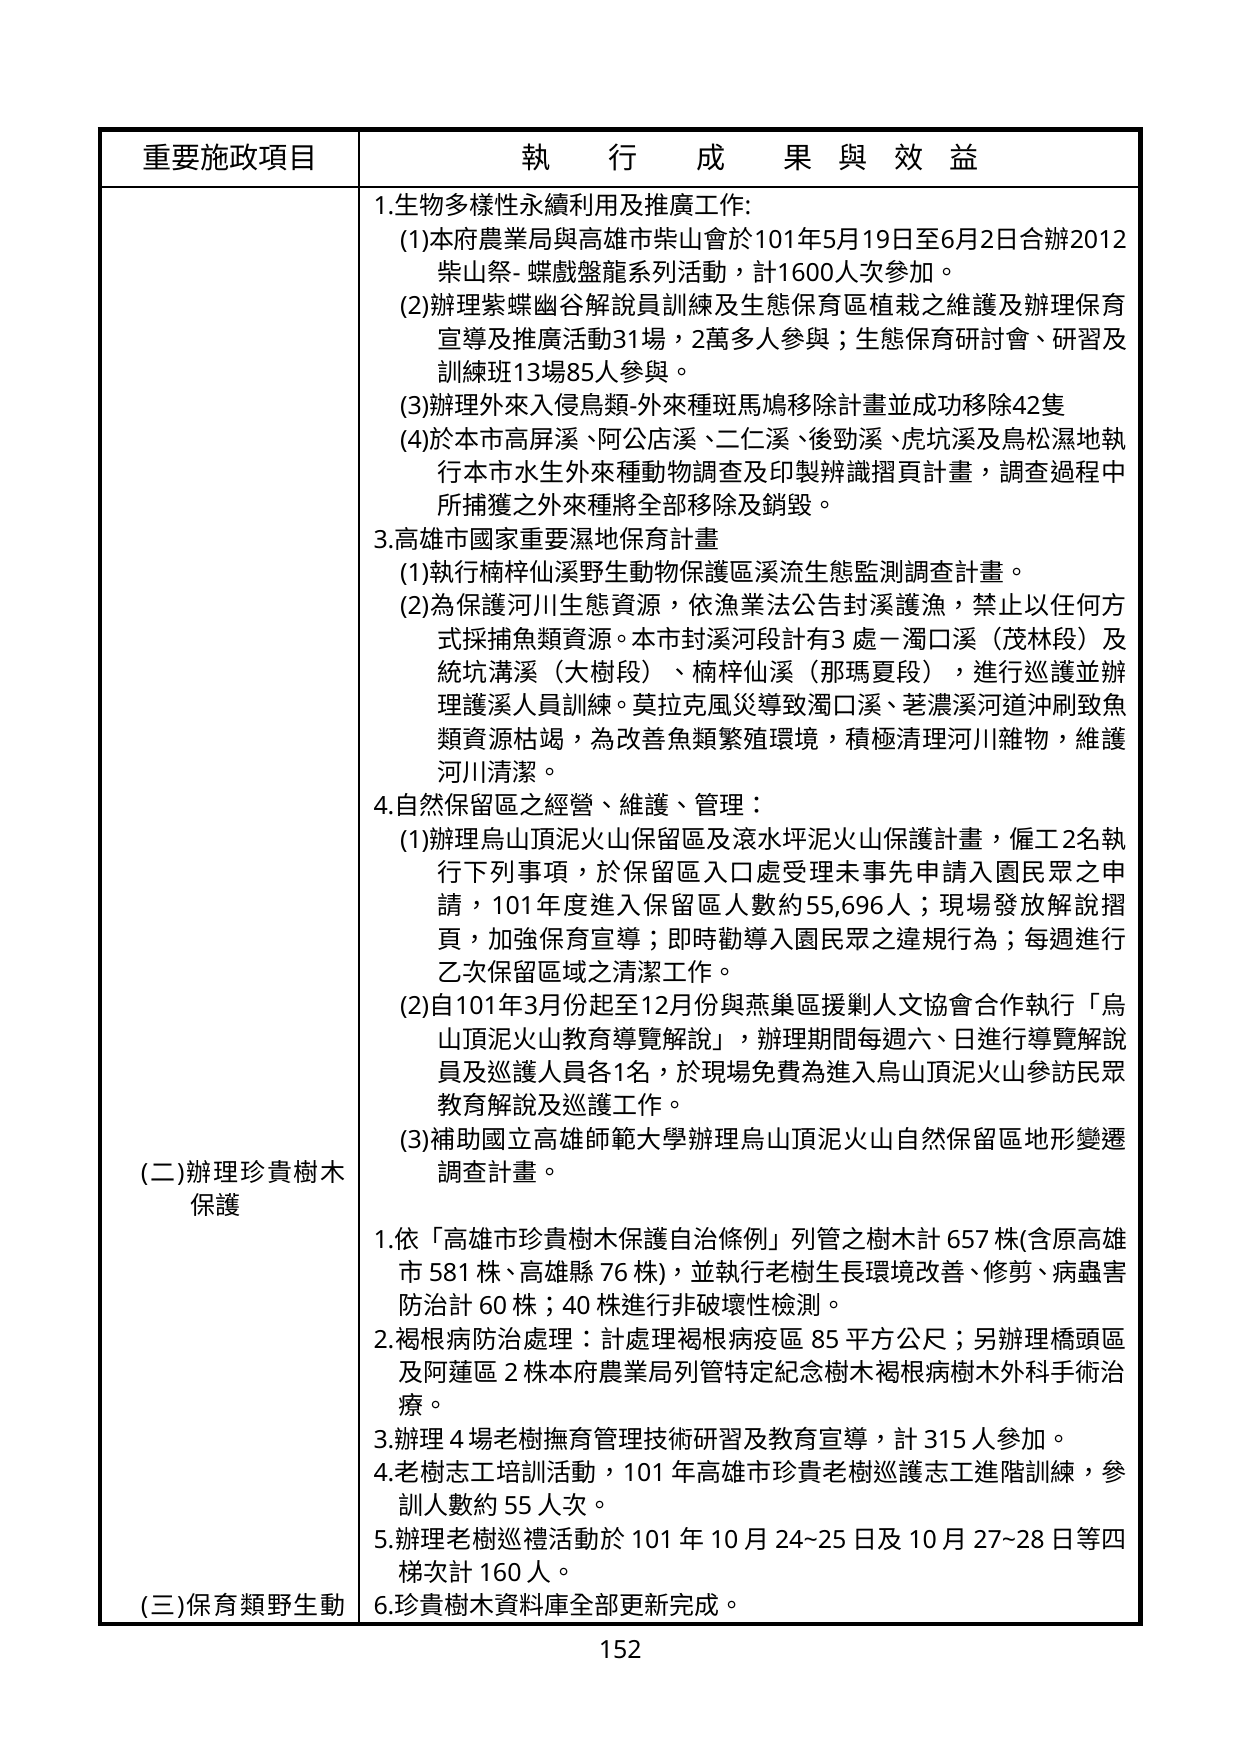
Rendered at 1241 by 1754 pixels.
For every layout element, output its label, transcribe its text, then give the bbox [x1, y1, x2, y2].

table_header 重要施政項目 [102, 132, 358, 186]
table_cell (二)辦理珍貴樹木保護 (三)保育類野生動 [102, 188, 358, 1621]
table_header 執 行 成 果 與 效 益 [360, 132, 1138, 186]
table_cell 1.輔導轄內農民團體（農會、合作社場）辦理蔬菜、水果共同運銷，供應台北市場及省內市場，提升市場佔有率，推動水果共選共計增加運銷效率，使其達運銷經濟規模降低運銷成本。101年1至12月水果及蔬果共同運銷分別供應量36,539公噸及19,294公噸。 2.協助農民團體辦理蔬果共同運銷，除辦理產銷講習及觀摩外，另補助農民團體購置分級包裝設備，以提高本市農產品共同運銷品質，提高市場拍賣價格，增加農民收益。本局積極爭取中央補助轄內農民團體運銷集貨、運輸冷藏、加工相關設備，以改善運銷機能強化運銷效率，101年度共向農糧署爭取補助22,532.469千元。 3.輔導內門農會-羅漢門花釀龍眼蜂蜜、燕巢農會-燕之巢珍珠芭樂蜜棗、六龜農會-南果美眉黑鑽石蓮霧、大樹農會-富來旺玉荷包等四間農會優質農產品，獲選2012年台灣農漁會百大精品殊榮。 1.輔導甲仙地區農會辦理「竿採梅廠農合作」計畫，101年在青梅產期內，以保證價格10元/公斤收購青梅1,650公噸供貨給蜜餞加工廠，農會收購價格即形成產地價格，維持青梅價格穩定青梅產銷，維護農民收益。 2.因應豪雨災害補助農產品運費 南部地區於101年6月份連續豪大雨，高雄市農業損失金額為352萬4,600元；尤其是桃源、那瑪夏、甲仙及六龜等地區，道路或橋樑及農路受損，山區農產品運輸困難，成本大幅增加，本府農業局動用農業發展基金，以共同運銷方式，補助上述4區農產品運輸費用每公斤2元，補助日期從6月12日起自6月30日止，降低農民損失，共補助蔬果共同運銷126,311公斤，補助費用252,622元。 3.為穩定101年本市火鶴花產銷，申請農業發展基金鼓勵農民及貿易商拓展外銷市場，訂定「拓展火鶴花國外市場輸銷要點」，補助出口貿易商與農民集運費用，以開拓國外行銷通路。補助對象為高雄市農民、農會、合作社(場)及貿易商。補助標準為拓展新市場以日本以外之外銷市場為限，每枝花補助新台幣2元整(1元補助農民集運費，1元補助貿易商國外促銷費用)，外銷目標數量為400萬枝，預計補助金額為新台幣800萬元，執行期間為公告日起至101年12月15日止，本計畫共補助48,300枝火鶴花，開拓日本、中國、澳洲等國家 4.為疏解本市玉荷包荔枝產期短產量大之壓力，拓展玉荷包銷售海外市場，茲訂定「拓展玉荷包荔枝國外市場輸銷要點」，補助出口貿易商與農民集運費用以開拓國外行銷通路。補助對象為高雄市農民、農會、合作社(場)及貿易商。補助標準為執行期間貿易商向本市農民收購玉荷包荔枝價格每公斤80元以上者，獎勵金為收購金額20% (10%補助農民集運費，10%補助貿易商國外促銷費用)，另補助農民團體行政勞務費每公斤1元，外銷目標數量為200公噸，本計畫在玉荷包產期共補助64,620公斤，玉荷包外銷日本、加拿大等國家。 5.為疏解本市番石榴產銷壓力，鼓勵農民及貿易商拓展外銷市場與徵求加工業者辦理收購加工，穩定番石榴產銷，舒緩農民面對番石榴為價格低落之壓力，除於國內舉辦大型銷售活動與開創一般行銷通路外，推動業者、貿易商、農企業相關團體積極拓展海外市場，更是重要行銷管道。故本府（農業局）訂定「拓展番石榴國外市場輸銷要點」，鼓勵業者與農民開發國外行銷通路市場，一同打造高雄專屬農特產品牌並提高農業產業價值，促進大高雄農業繁榮。且為實質鼓勵貿易商銷售，增加農民收益，降低貿易商促銷成本，將獎勵標準修訂為獎勵番石榴價格每公斤13元以上者，獎勵金為每公斤1元補助農民集運費，每公斤1元補助貿易商國外促銷費用，補助農民團體行政勞務費每公斤1元。外銷目標數量為400公噸，辦理時間自公告日起至9 月 30 日止，並延續獎勵措施，進行第2次公告辦理時間至12月15日止，本計畫共補助46,121公斤番石榴拓銷至加拿大。 6.辦理李子共同運銷，101年由甲仙地區農會辦理李子共同運銷業務（手採），運銷數量50,463公斤，運銷至台北果菜運銷公司第一、二及三重市場，平均價格18.44元。 辦理「高雄市果品多樣性創新開發計畫」委託專業服務案，將農產品(如：番石榴、荔枝、木瓜、香蕉、龍眼、鳳梨、紅肉李、檸檬柑等12種)進行加工、萃取、創意料理三面向創新研發，由遠東科技大學承攬，共計15項的產品創新研發，製程具量產性、可商品化且具商品價值之成品，並於101年4月27日辦理研發成果發表會；其中果品加工類有紅肉李醋、荔枝醋、龍眼果醬、番石榴麵及檸檬柑磨砂膏等5種，果品萃取類有紅肉李茶包、番石榴茶包、檸檬柑精油、香蕉膠囊及木瓜膠囊等5種，現場並結合創意料理活化農產品之二次性價值。 辦理「101年高雄市國產龍眼蜂蜜評鑑」，經召開籌備會議、受理報名、採樣封簽、送檢初評、複評等作業，依蜂蜜國家標準(CNS)及評鑑小組嚴格檢驗，計有岡山、阿蓮、田寮、橋頭、大樹、內門6區養蜂產銷班班員共32人獲獎，特等獎8名，頭等獎24名。得獎蜂蜜約10,901公斤，經由通過HACCP及ISO22000國際雙認證之阿蓮區農會食品工廠，進行監督分裝後上市，以高雄市評鑑蜜品牌搭配大崗山龍眼蜂蜜文化節活動行銷，且特別於今年首度將評鑑蜜改換新包裝。 1.整合大社、燕巢區各公所及農民團體及相關資源，於101年1月7、8、14、15日假本市文化中心舉辦高雄芭棗節活動，共同行銷本市番石榴及蜜棗，參與人潮約2萬人次，銷售金額約300萬。另與松青超市合作進行超市通路行銷，於100年12月16日至101年1月12日期間舉辦高雄物產週，提供全台超市通路芭樂蜜棗與農漁產品之行銷平台。並於101年2月11、12日輔導本市各農會於台北希望廣場行銷蜜棗，銷售金額267萬元，人次2萬6仟人。 2.市區封街辦理農特產品展售活動：配合本市芭樂蜜棗農產品盛產季節於都會區人口密集處－神農路封街辦理農特產品展售活動，以增加農民收益，於101年2月4、5、18、19日及3月3、4日，展出攤位40攤，創造了高達90%以上的提袋率、吸引3萬人次的人潮，銷售金額高達500萬元。 3.協助大樹區公所辦理101年高雄鳳荔文化觀光季活動，於6月2、3、9、10日兩週假日假大樹姑山倉庫與舊鐵橋濕地公園熱鬧舉辦，配合高雄玉荷包盛產期帶動銷售，整體活動期間含周邊銷售及會場販賣，吸引約10萬人次參與，玉荷包銷售達約8萬斤，約近600萬元的銷售。 4.協助岡山區農會辦理「那些年的甜蜜時光」大崗山龍眼蜂蜜文化節活動，101年於8月4、5、11、12日共4天假大崗山風景區停車場舉行，結合本市岡山、阿蓮、田寮、橋頭、大樹、內門6區農會及養蜂產銷班共同參與，透過活動及媒體宣傳並進行品牌塑造與整體行銷，讓全國民眾認識養蜂產業及國產蜂產品資訊，打響本市評鑑蜜產品知名度，帶動蜂產品持續銷售。 5.於10月6日、7日辦理「2012高雄花果藝術節」，推廣行銷本市知名火鶴花及文心蘭等優質花卉，藉由辦理花果藝術節活動，將本市主要生產之花卉、蔬果多方面應用，例如裝置藝術、服飾及傢飾等，培養國人生活中愛用花卉裝飾及多採用果品之習慣，並藉此促進相關花卉及果品產期之銷售；透過高雄花果藝術節，強化國人於日常生活中對於花卉及蔬果之使用頻率，了解蔬果並非僅有食用一途，花卉更是千變萬化，可靈活運用於生活中，並增進生活品質。此外，藉由活動帶動花卉及蔬果買氣，進而達到調節產銷之功用，避免產銷失衡發生有助價格穩定，再藉由活動之推廣帶動高雄物產館-蓮潭旗艦店相關農特產品銷售與通路擴展。 6.地區性農產品行銷活動 本市幅員廣闊且物產豐榮，主要農產品以熱帶水果為主，如香蕉、芭樂、蜜棗、木瓜、龍眼、鳳梨、荔枝、青梅、蔬菜及農產加工品等，歷年由地方農會或公所於產季時辦理各項行銷活動，如芭棗節、香蕉文化節、路竹蕃茄文化節、瓜瓜節（木瓜）、白玉蘿蔔季等，相關經費由中央及本府補助。 7.都會區農特產品行銷工作 於高鐵左營站、高雄蓮池潭、中華郵政總局設置高雄物產館，以蓮池潭物產館為營運中心、郵局物產館為配送中心，高鐵物產館為品牌形象館，搭配虛擬網路存貨銷售平台及物流管理，建立今日訂貨、隔日送達之快捷物流系統，並評估台北市、新北市或臺中市拓展銷售據點之可能性。讓本市農漁產品朝向精緻化、專業化、品牌化行銷模式經營，並希望藉蓮池潭觀光景點之優勢，打造大高雄優良農產品之行銷據點。於101年全年度於高雄物產館辦理一系列購買高雄農產品滿額送農產或摸彩與媒體宣傳等行銷活動，加強消費者對物產館印象與對農產品的認同。 截至101年度12月份為止高雄物產館各館營業額如下： 8.高雄物產館網路商城及蓮池潭高雄物產館虛實整合服務平台 (1)蓮潭館、郵局、高鐵高雄物產館虛實整合服務平台建置，包含農產品展售服務、餐飲區點餐服務、廚藝及DIY教室管理服務、員工資料管理、會員資料管理及會員卡製作。 (2)網路商城網頁平台設計 規劃、維護、管理及奇摩網路商城 、樂天市場購物網管理。 9.推廣高雄在地食材，結合學校、營養師及消費者辦理食育計畫 (1)推動各級學校午餐使用在地食材：本府於去年度匡列50萬元經費，並透過教育局鼓勵本市轄內各級學校午餐使用在地食材，透過鼓勵低碳健康飲食，讓學生瞭解在地食材之意義，並保障下一代身體健康，創造有機農民、學生及消費者三贏局面。計畫執行至本101年度，截至101年6月止，學校午餐使用在地食材每月平均使用率約40%。 (2)於8月13、15日，辦理本市國中、小營養師講習，透過午餐的各項菜色回溯到每一種食材的生產地，並安排農場體驗，更親近我們的土地，從體驗中了解農民的辛苦及堅持，深切感受推廣及使用在地食材的精神及意義，進一步增進對食物的珍惜以及對在地的認同。 (3)協助營養師以專業的經驗和學生互動，針對國中小學的在地食材宣導計畫，於本101年度9月份開始陸續舉辦，總共有17所高雄市中小學參與推廣，活動中藉由營養師生動活潑的表達方式以及由本府農業局所設計的課程綱要，成功讓本市學童了解食用在地食材對於個人生活、高雄環境以及地球保護帶來怎樣的影響。另外，於9月18日辦理「推動在地食材用於學校午餐-校長研習營」，特別邀請到國立高雄餐飲大學學務長 楊昭景教授、知名慢食營養師 徐仲老師及擁有實際推動有機營養午餐經驗 黃金葉校長等三位於本領域皆有豐富經驗之講師，特別提供高雄市在地農產製作而成的自助餐，共同打造安全健康綠色城市。 (4)持續推動「綠色友善餐廳」概念，結合大高雄餐廳業者共同響應使用本市當地食材製作料理，並與本市安全及有機蔬果生產業者簽訂採購合約，共同響應節能減碳飲食活動。101年度仍募集轄屬6家知名餐飲店為優良示範店家，協同100年通過認證共10間餐廳舉辦活動回饋消費者。 10.推動健康有機農業、低碳飲食，培訓有機志工 (1)101年11月2日至4日台北世貿中心第一展覽館B區開展，該展匯集全台知名有機、天然產品相關廠商進駐，包括有機天然產業之生產者、製造商、經銷商、通路商，並有數千名專業買家進場尋找合作伙伴。對於欲尋找新通路、擴大銷售市場及增加訂貨量之廠商可帶來極大的效益。為活絡高雄市在地暨有機農產品，本局向來對於行銷及找尋通路不遺餘力，亦積極安排本市有機農產品参展，創造本市有機產業的利基市場，讓參展廠商之品牌可達到最有效的曝光量。 (2)有機農業志工培訓管理業務 為推廣有機農業理念，自98年9月開始召募有機農業志願服務人員，並於99年1月辦理基礎訓練課程及有機農業特殊課程培訓，同年11月開始召募第二批有機農業志願服務人員，截至101年度共培訓100位志工取得志工資格，且持續培訓有機志工，增進有機農業相關知識，協助微風市集端午節活動-看不見米的粽子、在地食材-農美麗(市集、講座、展覽)志工服務、微風市集-食農教育志工服務、食育計畫志工服務、推動在地食材用於學校午餐-校長研習、2012亞洲有機樂活展志工服務、食育計畫宣導活動(大寮國中、正義國小、烏林國小、五甲國小、灣內國小…共計11所學校)等有機農業推廣活動，本年度總服務時數達912小時。 (3)有機農糧產品及加工品檢查及檢驗 為因應國內有機農產品消費市場日漸擴大，且受有機產品認驗證國際化與進口有機農產品競爭影響，為促進國內有機農業永續經營，保障有機農產品消費權益，辦理轄內有機農糧產品檢查，101年共抽檢448件，含農藥殘留檢驗、食品添加物檢驗及市售產品標示檢查。 11.農產品進軍國際，拓展外銷通路 (1)農產品海外行銷： ①101年度果品外銷統計101年1月至12月外銷數量統計合計為4687.95公噸，以香蕉(2977.593公噸)為最大宗，其餘為番石榴(1282.64公噸)、荔枝(178.64公噸)、鳳梨(108.31公噸)、金煌芒果(35.41公噸)、棗果(33.2公噸)、木瓜(29.54公噸)、蓮霧(22.85公噸)及紅龍果(19.76公噸)，主要外銷至大陸、日本、加拿大、香港、新加坡與馬來西亞等國家。 ②101年度花卉外銷統計：101年1月至12月外銷花卉量共計2百46萬4,737枝火鶴花，主要外銷國為日本、大陸、香港及澳洲。 ③本府農業局於6月6日至10日赴日本辦理鳳梨及玉荷包荔枝拓銷活動，並配合行銷本市火鶴花，於日本超市約165個據點分送日本消費者，以提升本市日本火鶴花能見度。 ④101年6月6日至10日於本市鳳梨荔枝盛產之際赴日本行銷，以舒緩國內玉荷包荔枝之產期短產量高之壓力，針對一般市場通路、大阪批發果菜市場辦理試吃品嚐等行銷活動並安排至震災災區仙台小學進行鳳梨荔枝認識教學，拓展日本行銷通路，建立本市農產品在日本的品牌與口碑，增加玉荷包荔枝輸日外銷量。 ⑤101年12月19日至28日赴加拿大溫哥華行銷番石榴，以調節本市番石榴於夏季盛產期之價格低落，針對大統華超市(T & T Supermarket)、佳廉超市(Price Smart Foods Supermarket)超市辦理試吃品嚐等行銷活動，拓展加拿大行銷通路，建立本市【高雄首選】品牌之農產品在溫哥華及多倫多等地之口碑。以期增加本市番石榴輸加拿大之外銷量。 (2)國際食品展業務 ①2012東京國際食品展：本府（農業局）於101年3月6日至9日前往日本東京參加國際食品展，並向外貿協會承租8個攤位，本局率本市參展單位有甲仙地區農會、湖內區農會、美濃區農會、蜂巢氏生物科技有限公司、枝仔冰城實業股份有限公司、綠冠有機農業有限公司、呷百二自然洋果子行、高雄市農業開發股份有限公司等團體，現場詢價洽談買家高達412家，後續銷售金額約125萬美元，媒合廠商達101家。 ②2012台北國際食品展覽會：為開拓農特產品行銷通路，本府向外貿協會承租20個攤位，於101年6月27日至30日假台北世貿中心南港展覽館舉辦，本府（農業局）率本市農民團體及企業等計17家展，共同行銷推廣本市農特產，參展產品除本市代表性水果有鳳梨、珍珠芭樂等還有首次參加的美濃香鑽─高雄147香米，其他相關農特產加工品，如甲仙梅製品、永安花生、大樹鳳荔果露、大崗山龍眼蜂蜜、大寮紅豆系列產品等，產品內容相當豐富。參展產品頗受廠商與買家歡迎，詢價洽談買家高達300家，現場銷售金額達45萬餘元，後續媒合訂單金額高達4500萬元，新增50個銷售通路。 ③2012高雄國際食品展覽會：為開拓農特產品行銷通路，本府（農業局）向外貿協會承租20個攤位，於101年11月1日至4日假高雄巨蛋舉辦，本府（農業局）率本市農民團體及企業等計17家展，共同行銷推廣本市農特產，參展產品除本市代表性水果有鳳梨、珍珠芭樂、蓮霧、木瓜等，還有首次參加的美濃香鑽─高雄147香米，其他相關農特產加工品，如甲仙梅製品、永安花生、大樹鳳荔果露、大崗山龍眼蜂蜜、大寮紅豆系列產品等，產品內容相當豐富。參展產品頗受廠商與買家歡迎，詢價洽談買家高達200家，現場銷售金額達45萬餘元，後續媒合訂單金額高達1500萬元，新增30個銷售通路。 ④2012年秋季上海國際食品展：本府於101年11月14 日至16日前往中國大陸參加上海國際食品展，此展同時為2012年度最後一場大型國際食品展，本府（農業局）共承租8個攤位，率領本市甲仙地區農會(梅製品)、昕運國際有限公司(紅龍果)、蜂巢氏生物科技公司(蜂蜜製品)、吉建果菜運銷合作社(芭樂、果乾)、綠冠專業有機鳳梨農場(鳳梨製品)、高雄農業開發股份有限公司(新鮮水果)、呷百二自然洋菓子有限公司(伴手禮)等七家廠商，洽談買家約200家，達成訂單約新台幣3000萬元。 1.稻田多元化利用計畫：101年度第1期作休耕、轉作統計面積分別為3,649及371公頃，與100年度第同期作休耕、轉作面積相較（3,655及146公頃），減少休耕面積約6公頃，增加轉作面積約225公頃；101年第2期作休耕、轉作面積分別為5,525及438公頃，與100年第同期作休耕、轉作面積相較（6,895及303公頃），減少休耕面積約1,370公頃，增加轉作面積約135公頃。 2.辦理102年度「調整耕作制度活化農地計畫」之先行作業：依農委會函文指示，規劃高雄市休耕期、轉（契）作期、地區特產、進口替代及外銷潛力等轉作作物種類，以利後續休耕農地活化，並已函送農糧署核定在案。高雄市兩期連續休耕農地計約2,100公頃，預估102年度規劃復耕種植地區性特產等轉作作物面積1,350公頃。 3.有機農糧產品田間抽檢業務：共完成田間抽檢30件(計畫29件)及裁罰1件，有效控制有機農產品品質。 4.景觀作物專區計畫：農糧署核定第1期作70.85公頃、第2期作42.85公頃合計113.7公頃，阿蓮、六龜、橋頭、梓官等區已新種植，帶動觀光人潮60萬人次，創造地方經濟效益達5億產值。 5.推動「有機專區」概況及辦理「小小面積•城市有機」研習營：推動有機專區，橋頭31.6529公頃、美濃14.9701公頃、杉林64.8659公頃，合計111.4889公頃。另外，「小小面積•城市有機」研習營共300人參與，讓高雄市的每一個農村社區或小角落的農地都能發展有機農業，期待打造高雄市成為為打造一個無毒友善的有機城市。 6.辦理幸福農園計畫： (1)高雄市政府為使杉林大愛園區重建區居民從事農業栽植暨充實其休閒活動及心靈重建，擬向台糖承租農地後轉租大愛園區管理委員會居民從事農業栽植，以充實居民休閒活動及心靈重建。 (2)目前已於 101年11月27日驗收合格在案，並於101年12月7日與大愛園區管委會孫主委辦理公共設施點交及簽約事宜。 (3)點交後可提供221位居民休閒種植，以展現產業重點之亮點。 7.辦理高雄物產館蓮潭旗艦店開幕活動：於101年9月29日及30日辦理高雄物產館蓮潭旗艦店開幕活動，物產管之設置兼具農特產品展售、觀光旅遊、農業文化展示等特色，讓民眾在採買選購之餘，也能進一步認識高雄農業發展與現況。 8.輔導甲仙地區農會辦理芋頭契作及學童體驗計畫： (1)101年11/18辦理30人次學童栽種芋頭田間體驗活動 (2)補助芋苗7萬株、有機質肥料480包，降低農民成本100,000元整、增加農民收益900,000元整。 9.辦理鳳梨加工契作獎勵計畫： (1)101年11月09日公告本計畫。 (2)101年12月09日辦理「在地農企伙伴關係契作結盟」記者會，媒合呷百二與大樹農民契作200公噸，預計102年初分批出貨。 (3)本案預計補助2,000公噸，能保障辛苦的農民穩定收入並增加收益4,000萬元，提供媒合農會或合作社業務推廣費100萬元及企業獎勵金100萬元。 (4)協助農民開拓新型態行銷機會，減少食物里程、發展環境友善農業，政府、農民及企業共創高雄在地品牌，提升「高雄首選」品牌知名度。 10.輔導美濃區農會辦理美濃2012白玉蘿蔔季計畫： (1)101年10/18辦理「蘿蔔股東會」記者會。 (2)101年11/17辦理白玉蘿蔔季開園記者會，發表「美濃白玉老蘿蔔」在地陶甕產品，預計創造100萬產值。 (3)101年11/24至25辦理白玉蘿蔔季同樂會，連續數週吸引16萬人次，創造近3億產值。 (4)白玉小蘿蔔黃金大產值，有效活化體現六級農產業。 11.辦理優質水果專區計畫：為推廣高雄市優良水果生產栽培管理，101年度已有美濃木瓜專區及燕巢蜜棗專區之成立。 12.茂林區原住民特色產業台灣藜推廣計畫：高雄市政府為發展原住民地方特色農產業及豐富在地農產物種，每年11月舉辦傳統文化祭典「多納黑米祭」，欲結合觀光以提高農民收益，期望能協助原鄉農產業之發展。 13.完成101年6月豪雨及泰利颱風農產業天然災害「木瓜」現金救助，核定352戶，救助金額14,811,033元及「西瓜、香瓜」專案補助，核定66戶，救助金額12,491,787元。 14.辦理創意城市萬花筒計畫，經行政院研考會101年5月26日考評，榮獲政府服務品質獎。 15.辦理100年直轄市及各縣市農情報告工作成績表，經行政院農業委員會101年5月29日考評，榮獲第二名。 16.辦理100年度推動稻田多元化利用計畫，經行政院農業委員會農糧署101年5月2日考評，榮獲甲等。 1.101年度辦理農民興建農舍資格審查案件有100餘件，輔導各區公所辦理農業設施容許使用案件計有500餘件。 2.辦理農地變更及農地使用管制查處業務，已成功為市庫(農發基金)挹注20,603,412元專供農業發展及農民福利之用。 3.持續清查管理市有農業區土地清查數量1,700多筆。 4.完成農地列管案抽查200餘件，分別為免徵遺產稅及贈與稅100件，不課徵土地增值稅有100件。 5.辦理民眾申請與農業經營不可分離土地改課田賦稅案件共計330件。 1.農作物病蟲害防疫與監測工作: (1)辦理全市水稻一、二期作病蟲害及水稻稻種消毒防治工作。包括稻熱病、白葉枯病、飛蝨類、福壽螺…等病蟲害防治，101年度合計執行3,615公頃，並辦理本市水稻稻種消毒4,080公頃。 (2)辦理全市重要果樹及蔬菜類作物有害生物整合性防疫與監測工作。包括印度棗、蓮霧、荔枝、芒果、番石榴、香蕉、葉菜類、瓜果類等病蟲害防治工作，101年度執行計1,560公頃，並辦理果實蠅共同防治工作，於重點果樹栽培區實施，全年共發放20,900瓶誘殺劑提供防治藥劑供農民使用，並於公共地懸掛藥劑辦理區域性防治，辦理面積計3,560公頃。 2.推動印度棗及番茄技術服務團工作:本案由行政院農業委員會動植物防疫檢疫局、國立嘉義大學、國立屏東科技大學、高雄區農業改良場、行政院農業委員會農業試驗所等單位所組成，該團隊成員包含植物病蟲害、土壤肥料及評估產銷效益等專家共同組成，協助農民專業技術指導，加強田間栽培管理技術，降低病蟲害發生，期提升農民產能與產值。 3.辦理野鼠防除工作，101年使用33,101公斤老鼠藥，防除面積38,100公頃(農地31,115公頃、公共地6,985公頃)。 1.吉園圃安全蔬果標章輔導與推動:輔導本市182個產銷班申請取得吉園圃安全蔬果標章。 2.產銷履歷驗證標章輔導與推動:執行面積306.33公頃，農戶數207戶。主要農作物為玉荷包、紅豆、木瓜、鳳梨…等。 3.輔導本市阿蓮區蔬菜產銷班第7班與阿蓮區農會，分別榮獲101年度全國「十大績優吉園圃產銷班」與101年度「績優吉園圃輔導單位」之殊榮。 1.辦理農藥管理與品質管制工作:輔導本市農藥販賣業者374家，持續辦理販賣業者管理、登記證及教育，已抽驗市售農藥76件，並查驗其成分及品質，針對偽劣農藥進行取締查核工作，以維護消費者權益及健康。 2.安全蔬果田間農藥抽檢及管制工作:全年辦理一般蔬菜、水果農藥殘留抽測及管制工作抽樣1,800件，並協助辦理農民安全用藥教育，不合格者辦理追蹤教育及產品管制。 3.輔導本市共計有7家農藥販賣業者榮獲101年度「全國優良農藥販賣業者」之殊榮。 1.生物多樣性永續利用及推廣工作: (1)本府農業局與高雄市柴山會於101年5月19日至6月2日合辦2012柴山祭- 蝶戲盤龍系列活動，計1600人次參加。 (2)辦理紫蝶幽谷解說員訓練及生態保育區植栽之維護及辦理保育宣導及推廣活動31場，2萬多人參與；生態保育研討會、研習及訓練班13場85人參與。 (3)辦理外來入侵鳥類-外來種斑馬鳩移除計畫並成功移除42隻 (4)於本市高屏溪、阿公店溪、二仁溪、後勁溪、虎坑溪及鳥松濕地執行本市水生外來種動物調查及印製辨識摺頁計畫，調查過程中所捕獲之外來種將全部移除及銷毀。 3.高雄市國家重要濕地保育計畫 (1)執行楠梓仙溪野生動物保護區溪流生態監測調查計畫。 (2)為保護河川生態資源，依漁業法公告封溪護漁，禁止以任何方式採捕魚類資源。本市封溪河段計有3 處－濁口溪（茂林段）及統坑溝溪（大樹段）、楠梓仙溪（那瑪夏段），進行巡護並辦理護溪人員訓練。莫拉克風災導致濁口溪、荖濃溪河道沖刷致魚類資源枯竭，為改善魚類繁殖環境，積極清理河川雜物，維護河川清潔。 4.自然保留區之經營、維護、管理： (1)辦理烏山頂泥火山保留區及滾水坪泥火山保護計畫，僱工2名執行下列事項，於保留區入口處受理未事先申請入園民眾之申請，101年度進入保留區人數約55,696人；現場發放解說摺頁，加強保育宣導；即時勸導入園民眾之違規行為；每週進行乙次保留區域之清潔工作。 (2)自101年3月份起至12月份與燕巢區援剿人文協會合作執行「烏山頂泥火山教育導覽解說」，辦理期間每週六、日進行導覽解說員及巡護人員各1名，於現場免費為進入烏山頂泥火山參訪民眾教育解說及巡護工作。 (3)補助國立高雄師範大學辦理烏山頂泥火山自然保留區地形變遷調查計畫。 1.依「高雄市珍貴樹木保護自治條例」列管之樹木計657株(含原高雄市581株、高雄縣76株)，並執行老樹生長環境改善、修剪、病蟲害防治計60株；40株進行非破壞性檢測。 2.褐根病防治處理：計處理褐根病疫區85平方公尺；另辦理橋頭區及阿蓮區2株本府農業局列管特定紀念樹木褐根病樹木外科手術治療。 3.辦理4場老樹撫育管理技術研習及教育宣導，計315人參加。 4.老樹志工培訓活動，101年高雄市珍貴老樹巡護志工進階訓練，參訓人數約55人次。 5.辦理老樹巡禮活動於101年10月24~25日及10月27~28日等四梯次計160人。 6.珍貴樹木資料庫全部更新完成。 1.聯合執行小組執行查核取締計5次，查獲走私食蛇龜534隻、柴棺龜277隻、山羌2隻、飛鼠等。 2.野生動物救傷收容計有中杓鹬、台灣獼猴、領角鴞、環頸雉、鳳頭蒼鷹、大冠鷲、蜂鷹、白鷺鷥、夜鷹、台灣藍鵲、山羌、蒼鷺、夜鷺、穿山甲、白鼻心、鼬獾、斑龜、黃頭鷺、黑冠麻鷺、褐鷹鴞、八哥、遊隼、小雨燕、中杜鵑、赤腹松鼠、鵪鶉、藍腹鷴、山鷸、小鸊鷉、穿山甲、白鼻心、雪貂等32種共92隻。野生動物危害處理計22 種539隻，多以台灣獼猴及有毒蛇類為主。 3.辦理柴山人猴關係經營管理；黃鸝族群調查；紅樹林生態區生物資源調查及宣導。 4.保育類野生動物產製品查核象牙計106支、犀牛角2支、虎標本2隻；象牙移出異動註銷20支。 推動之造林面積：全民造林計畫450公頃；獎勵輔導造林計畫面積45公頃；平地造林計畫面積70公頃。 1.工務局101年5月21日苗圃正式移交至本局接管。為加強苗圃之經營管理，分別辦理3項標案：(1)101年高雄市深水苗圃經營管理勞務採購。(2)101年高雄市深水苗圃苗木及資材採購。(3)深水苗圃給排水修復工程。 2.本苗圃以培撫育造林苗木為主，以推廣本市造林業務，總計目前培撫育 苗木數量為30萬株。101年度總計提供機關團體、個人數量約9,100株。 1.完成辦理「高雄農業故事」16集影片之拍攝工作。 2.辦理高雄物產館蓮潭旗艦店綠美化工程，分別辦理2項標案：(1)高雄物產館花卉展場整體環境綠美化勞務採購。(2) 高雄物產館蓮潭旗艦店立體綠籬建置及環境綠美化勞務採購。 3.辦理本市農發基金補助國立屏東科技大學執行「高雄市高屏溪畔產業活化創新發展推廣計畫-農村樂活體驗實踐行銷」案。 為落實「畜牧法」有關畜牧場（含飼養場）登記管理之規定事項，強化畜牧場登記管理制度，101年度辦理項目如下： 1.爭取行政院農業委員會補助經費計399,000元整。 2.輔導牧場完成登記之畜牧場場數為1,457場。 3.辦理畜禽飼養登記，已完成登記之飼養場場數為151場。 4.不定期稽查畜牧場是否有違法飼養之情事、畜牧場變更、畜牧場停業、歇業、復業、獸醫人員聘置情形、斃死畜禽處理方式，以維護畜禽產銷均衡及合法業者權益，截至101年12月31日止共稽查達1,100場次，完成變更登記18場，總量管制及超養清查共714場。 5.未依畜牧法第8條規定擅自擴大飼養規模另依同法第39條規定共處分1場。 輔導本市酪農戶30戶，牛糞尿處理減少污染，提昇生乳品質，加強衛生改善減少污染，加強環境改善減少疾病發生，並獎勵養畜禽團體辦理生產資材共同採購降低生產成本。本年度行政院農業委員會計補助98.5萬元，補助本市酪農產銷班購置調製青貯所需香腸式青貯袋10條及大型青貯袋500個並補助酪農產銷班共同採購完成轉登錄程序之冷凍精液1,000支，有效促進飼養效能，降低酪農生產成本。 1.為護國人肉品屠宰衛生，遏止違法屠宰行為，須賡續查核屠宰場良好屠宰衛生作業及執行違法屠宰行為查緝，101年度爭取行政院農業委員會動植物防疫檢疫局經費計390,000元整。 2.本市違法屠宰行為小組複查本市列管地點114場次，並與行政院農業委員會防檢局聯合查獲5場家禽違法屠宰場，處以新台幣16萬元整。另受理民眾檢舉並不定期前往零售市場稽查非法屠宰豬、禽肉品來源。 3.農委會動植物防疫檢疫局102年1月15日函示違法屠宰查緝業務101年度全國執行2000場查獲100場，建請從優獎勵。 協助鳳山區農會梓官區農會完成家禽批發市場附設屠宰場「申請核發屠宰場設立同意文件審查表」及屠宰場建築物設施及設備配置圖，送請行政院農委會動植物防疫檢驗局審核中，待屠宰場設立許可同意後，即可依圖施工完成設立。 1.加強畜牧污染防治，並推動畜牧場源頭減廢，落實節能、節水及減碳，以建立畜牧場新形象及建立永續經營之生態環境。101年度爭取農委會補助經費計1,961,000元整。 2.本市辦理「改善畜牧排放水質及汙染防治計畫」、「推動畜牧場節能減碳計畫」、及「農村社區源頭減類及資源利用」3項計畫補助15場畜牧場購置第二次固液分離機、補助5場畜牧場紅泥膠皮更新、2場畜牧場沼氣利用設施、4場養豬場廢水循環再利用設施、2場畜牧場省電燈具更換、2場堆肥舍修繕。另本市與環佑實業有限公司及財團法人台灣農畜發展基金會吳遵文專家合作輔導本市畜牧場改善廢水處理設施及運作共116場。 1.為辦理GGM羊乳標章認證、乳羊人工授精、加強辦理國產鹿茸宣導促銷等業務。本年度向行政院農業委員會爭取經費補助計71,000元整。 2.本市養羊產銷班4班，大部份羊乳生產由羊乳品工廠收購，輔導養羊戶糞尿分開處理減少污染，加強衛生改善減少污染及加強環境改善減少疾病發生，利用產銷班生產資材共同採購，降低生產成本。配合中央輔導本市產銷班共同調製筒式（600公升）青貯料50個，以降低飼料成本。 3.本市養鹿協會會員計53人，本年度辦理1次講習會以提升飼養技術及疾病防治，本府並將鹿疾病彙編成冊，供農民參考。 4.為提高鹿品種改良，本年度舉辦鹿茸比賽一次，為鼓勵鹿場，加強衛生及飼養管理工作，本年度舉辦一次優良鹿場評鑑，以提升生產高品質鹿茸。 5.參加101年全國鹿產茸重量比賽，得獎戶數9戶，得獎鹿數10頭高產茸鹿。 1.辦理畜牧農情調查，掌握本市畜禽分布、經營概況、生產結構等變化情形，藉供釐訂生產計畫，調節產銷，促進禽產業發展等有關農業政策及學術研究之參考；分別於3、6、9、12月下旬辦理畜禽飼養戶數及在養頭數調查，另於5月底及11月底辦理養豬頭數調查。 2.依據最新一次調查結果本市計飼養豬隻37萬2千隻、乳牛6,229頭、羊隻22,985頭、鹿1,769頭、雞隻571萬隻、鴨隻24萬隻。 1.督促肉品公司持續加強辦理毛豬交易前後生體、屠體檢查及磺胺劑抽驗，列入公司重要工作執行，建立安全把關機制以確保消費者食的衛生與健康。 2.對於屠宰場建物結構有安全之虞辦理天花板剝落整修工程及機械室屋頂擋雨板、水槽及界面烤漆板腐蝕整修工程，以維工作人員之安全。 1.輔導轄下16處農產批發市場(果菜9處、肉品4處、家禽2處、花卉1處)依籌設計畫及產銷需求，辦理批發交易工作。 2.果菜市場業務輔導：輔導果菜批發市場果菜供銷並督促高雄、鳳山、岡山、大社、燕巢、大樹及路竹果菜市場持續加強辦理「果菜農藥殘留」檢驗工作（平均每月檢驗約1400件），列入公司重要工作執行，並對不合格果菜之供應單位，予以追蹤，及擬訂定「高雄市果菜批發市場營運考核獎懲實施要點」，督促提升市場營運效率。 3.強化農產品行情報導服務功能：充實行情報導內容，強化農產品行情報導功能，於颱風期間及重要節慶日價格波動劇烈或不合理時期，即時發佈預警新聞資訊，並連結「國內農產品交易行情站」，以提供多元化及便捷的批發行情資訊查詢管道。 4.配合農糧署辦理「滾動式倉儲」措施：輔導梓官區農會配合農糧署辦理滾動式倉儲，101年度儲有高麗菜200公噸，將視市場供貨情形釋出，以穩定菜價。 5.辦理三民區果菜批發市場及肉品批發市場遷建案 (1)為因應本市都市發展需求，及目前本市三民區果菜、肉品批發市場所在用地不敷使用、設備老舊等因素，爰於85年間規劃本市楠梓區高楠段批發市場預定地設置綜合型農產品運銷園區，做為本市果菜及肉品批發市場遷場用地，惟因該廠址土壤及地下水遭受污染，已無法再行作為批發市場之使用，經本府100年度決議另覓他地重新規劃設置，並經協調本市高雄地區農會表達願意獨資經營之意願，另並經尋得本市仁武區仁新段5及5-1地號(農業用地)，作開發預定場址，現已開始針對未來預定遷建廠址辦理相關前置作業，包括於101年9月25日完成土壤檢測報告核定。並於10月26日簽訂環境影響評估委託案契約、12月14日簽訂先期規劃設計委託案契約。 (2)另協助輔導本市高雄地區農會提送「大高雄地區果菜肉品批發市場」辦事業計畫書，於101年11月26日經市府審核，12月3日轉呈農委會核定。後續將積極協助與台糖公司辦理土地價購事宜。 6.辦理各公、民營批發市場綜合督導業務 (1)於101年7月18日配合本府研考會辦理旗山、大樹、岡山果菜批發市場營運考核覆核。並於9月13至27日間辦理高雄果菜、大樹果菜、岡山果菜、高雄肉品等批發市場營運考核，共計7場次。 (2)完成各批發市場101年度用人費核定：核定比例為高雄果菜48%，高雄花卉37%、旗山果菜77.96%、大樹果菜65.69%、岡山果菜72.51%(10/18日市府核定)。民營果菜批發市場：鳳山果菜31.64%、大社果菜55.06%、燕巢果菜58.11%、路竹果菜38.45%、林園果菜93.52%。 (3)101年8月1日完成大樹、旗山及岡山家果菜市場101年度預算核定。 (4)完成場地使用費核定：核定比例為高雄果菜4.2%、花卉市場12.8%、岡山果菜40萬元/年、大樹果菜3萬元/年。 7.辦理批發市場環境改善計畫 (1)爭取寬列預算支應，補助改善批發市場軟硬體及環境設施，提高營運效能，及透過教育訓練觀摩活動方式，灌輸市場現代化之經營理念，輔導市場多元現代化經營，提升市場營運生機，並提供民眾接觸及認識市場機能之機會，達到教育推廣及敦親睦鄰之效果。提列農發基金新增計畫預算910萬元。經101年9月4日提案農發基金委員會通過，並於12月10日完成委託規劃設計招標作業，並陸續完成工程招標案。 (2)續加強輔導本市果菜、肉品公司改善經營環境與設施，健全交易制度及管理，以有效調節供需平穩價格，充裕民生必需品之供應，並參考國外成功營運模式，提高市場競爭力，促進產業發展。透過批發市場實際供需及營運狀況，重新檢討市場規劃、整併或轉型。例如大樹果菜批發市場轉型為外銷集散分裝場、旗山及岡山果菜批發市場轉型為零售市場、林園果菜批發市場存廢議案等等。辦理大樹、旗山及岡山公股果菜批發市場委外評估案，於101年11月完成診斷報告，並於12月13日召開說明會，後續將完成評估報告，據以執行之參考。 8.辦理岡山家禽批發市場設立案： (1)98年4月1日立法院第7屆第3會期經濟委員會就「傳統市場更新與禁止活禽屠宰輔導措施」案之主決議內容，其中第6項為「建議於北中南東設立大型活禽批發交易巿場並附設屠宰場」。99年度爭取行政院農業委員會經費計5,000萬元整、原縣府補助1,000萬元整、餘由梓官區農會自籌。 (2)為落實上開決議，本府與梓官鄉農會共同商討設立家禽批發交易巿場附設屠宰場等相關事宜，擬於岡山區肉品巿場鄰近土地籌設家禽批發巿場附設屠宰場。本案依農產品巿場交易法施行細則第11條第1項規定，業經行政院農業委員會同意核定增設。本案逐一輔導「土地取得」、「用地變更」及「家禽屠宰場設立」，期完成設立批發交易巿場並附設屠宰場。依農產品巿場交易法施行細則第11條第1項規定，業經行政院農業委員會同意核定增設。 (3)目前已取得農委會興建經費補助5,000萬元，並完成用地過戶土地取得、用地變更並取得農委會防檢局屠宰場設施及設備審查設置標準文件，100年11月23日動土。 (4)為更加強照顧消費者食的安全，家禽飼養農民的權益及擴展農會業務增加農會收益等，協助梓官農會申請興辦設立家禽共同批發市場及屠宰場。再經提案農發基金，於101年8月17日審查通過，補助廢水處理設施1500萬元，並於12月中執行完成。 1.輔導農村社區擬定及核定農村再生計畫計16社區： (1)核定計畫社區：內門區光興社區、木柵社區、内門社區、旗山區南勝社區、六龜區六龜社區、美濃區獅山社區計6社區。 (2)原則同意，尚待修正計畫社區：旗山中寮社區、大樹區竹寮社區、燕巢區面前埔社區、內門區永富社區、三平社區、東埔社區計6社區。 (3)待審查社區：彌陀區漯底社區、甲仙區大田社區、杉林區集來社區、六龜文武社區計4社區。。 2.輔導已核定社區完成年度農村再生執行計畫，向行政院農業委員會水土保持局爭取8,194萬元之經費補助。 3.輔導本市15處農村社區撰寫農村再生計畫及年度執行計畫：旗山區南新社區、大林社區、美濃區中圳社區、廣德社區、廣林社區、甲仙區寶隆社區、關山社區、六龜區義寶社區、新發社區、中興社區、桃源區建山社區、杉林區金興社區、內門區內興社區、梓官區赤崁社區、永安區保寧社區等計15處農村社區。 4.深入社區辦理產業活化座談會5場次： (1)101年3月13日於甲仙區大田社區。 (2)101年3月29日於大樹區統嶺社區。 (3)101年4月3日於燕巢區金山社區。 (4)101年4月6日於內門區內豐社區。 (5)101年5月17日於內門區(東埔、三平、內門、光興、木柵社區)。 5.輔導社區推展有機農業1場次：101年5月28日於燕巢區金山社區。 6.辦理優質農村社區觀摩活動2場次： (1)101年6月25日台南市龍興社區及本市湖內區大湖社區。 (2)101年9月30日燕巢區金山社區。 7.規劃及印製15處農村社區地圖及導覽解說旅遊行程摺頁：大樹區統嶺社區、甲仙區大田社區、內門區內豐社區、光興社區、木柵社區、內門社區、永富社區、東埔社區、三平社區等、六龜區六龜社區、杉林區集來社區、旗山區南勝社區、中寮社區、美濃區獅山社區、鳥松區龍谷園社區。俾利遊客深度旅遊本市農村社區，促銷在地農特產品。 8.輔導甲仙區大田社區為本市亮點社區，並輔導辦理2項教育活動： (1)研發15道在地食材料理及食譜。 (2)精進竹仔鼓表演藝術。 9.輔導社區獲獎： (1)六龜六龜社區：101年10月獲得行政院農委會水保局頒發「農村同心獎」。除獲得獎牌乙面及獎狀乙紙外，社區並獲得獎金20萬元。 (2)大樹區統嶺社區：王美香理事長101年10月獲得水保局頒發「活力推手獎」。除獲得獎座乙座及獎狀乙紙外，王理事長本人獲邀至日本農村社區觀摩5日。 10.輔導社區辦理產業活化活動4場次： (1)101年8月11-12日內門木柵社區產業活化活動。 (2)101年11月11日大樹統嶺社區荔枝鳳梨草魚農特產品產業活化活動。 (3)101年12月8-9日內門內豐社區璀璨「火鶴」耀「內豐」產業活化活動。 (4)101年12月15-16日燕巢金山社區棗樂趣產業活動。 11.辦理高雄物產館蓮潭旗艦店農村樂活DIY活動71天，帶領報名民眾體驗農村樂活美學。 12.配合行銷社區產業活化活動：辦理走馬燈、報紙、電台等媒體行銷(報紙廣告6則、廣播廣告3則)，及接駁車租用補助等事宜。 13.媒體宣導農村再生業務：於遠見雜誌及自由時報農民曆宣導農村再生業務。 14.製作農村再生宣導品(高雄147美濃米-內門農村再生文化保存(宋將陣人物))，約1,200份，宣導農村再生。 15.完成本市農村再生總體計畫擬訂及相關工作。 1.輔導本市美濃休閒農業區於本（101）年度獲中央行政院農委會核定同意劃設。 2.輔導本市大樹區公所辦理休閒農業區新申請劃設及擬具規劃建議書，並辦理8場休閒農業教育講習及1場農業休閒體驗導覽活動。 3.輔導休閒農業活動： (1)美濃區農會於101年11月24-25日辦理「2012美濃白玉蘿蔔季」活動。 (2)六龜區公所於101年12月2日於竹林休閒農業區辦理全國首次舉辦「2012六龜MTB越野賽－小關山林道挑戰賽」活動。 4.專案輔導休閒農業區召開座談會及輔導會議，凝聚共識，加強休區之組織運作： (1)101年8月29日於內門休閒農業區。 (2)101年11月7日於那瑪夏民生休閒農業區。 5.101年11月27-28日辦理休閒農業觀摩，透過其他縣市休閒農業區及休閒農場的在地解說、導覽及組織運作講習，激發本市休閒農業區及休閒農場的特色。 6.會同建管、衛生、消防單位進行本市7休閒農場聯合查核，保障消費者權益。 7.輔導4新設立休閒農場辦理籌設及容許使用： (1)華一休閒農場（申請建築執照中）。 (2)仁新休閒農場（申請容許使用）。 (3)角宿休閒農場（籌設中）。 (4)農友種苗休閒農場（籌設中）。 8.輔導5申請籌設之休閒農場： (1)大成齋氣功養生休閒農場（補件中）。 (2)紫班蝶休閒農場（補件中）。 (3)河堤休閒農場（補件中）。 (4)樺園景觀休閒農場（補件中）。 (5)燕之巢國際觀光複合式休閒農場（申請中）。 9.休閒農業設施及景觀綠美化： (1)於本市大樹區龍目里利用農村的自然景觀、東照山生態資源結合農村社區及農路，沿路種植臺灣欒樹及咖啡樹，進行休閒農業鄉村景觀綠美化工程，成為休閒農業示範點。 (2)為增添本市小港區休閒農場之特色，於休閒農場之共同入口處，以休閒農場現有之動物，包括綠頭鴨、駝鳥、迷你馬、大嘴鳥、長耳兔、迷你豬等動物，以石頭及漂流木（防腐處理）結合，塑成可愛造型，進行入口意象美化工程；另於本市阿蓮區大崗山生態園區，結合該生態園區之特色，進行環境綠美化，以禽鳥、昆蟲、蜜蜂、蝴蝶等造型之石頭結合漂流木，進行入口意象景觀改造工程，成效良好，廣受好評。 10.休閒農業媒宣： (1)首次於本市高雄捷運美麗島站、巨蛋站、左營站、西子灣等4站之公益廣告燈箱刊登高雄物產館、美濃休閒農業區、小港區休閒農場等主題，進行行銷宣導。 (2)並於中國時報新春特刊刊登本市農村社區休閒旅遊資訊，行銷農村社區亮點。 1.執行年度預算1億元部分：辦理107件個案工程。 2.緊急搶修搶險開口契約部分(本府災害準備金200萬元)：辦理5災修點搶修工程。 3.農路現況調查：辦理內門、杉林、美濃、旗山區農路現況調查900km。 1.101年輔導轄內27家農會法依農會定期召開法定會議。 2.配合本市農會需求依農會人事管理辦法修訂「高雄市各級農會最高設置員額及提撥總用人費計算基準」，並辦理各級農會當年度提撥基本用人費及計算最高設置員額等業務。 3.為加強農會業務經營，完成27家農會年度考核成績評定。 4.為健全農會財務制度，會同財政局完成27家農會之財務監督。 5.配合縣市合併及農會法修訂，指導原高雄市農會、高雄縣農會完成更名作業(分別更名為高雄市高雄地區農會及高雄市農會)。 6.101年11月12-16日辦理102年屆次農會選舉相關人員訓練講習會。 7.101年11月22、23日辦理102年屆次農會總幹事候聘人登記作業，並於同年12月4日完成資格審查及成績評定。 8.輔導本轄美濃區農會榮獲「第6屆農金獎-資產品質改善獎」、「第6屆農金獎-農業信用保證業務績效獎」及梓官區農會榮獲「第6屆農金獎-營運卓越獎」，實屬本市榮耀。 1.為健全農業性合作社場組織，於101年3~4月間辦理轄內85家農業性合作社場業務績效考核。 2.101年9月18日辦理「101年農業性合作社場教育研習」一場次。 3.輔導農業性合作社場依「合作事業獎勵規則」積極向內政部爭取補助經費，計有水泉合作農場、家禽品生產合作社獲補助。 4.101年度輔導新成立8家農業性合作社場，解散1家，變更登記56家。 1.完成農業產銷班評鑑共計44班，評鑑成績不合格6班、連續兩年評鑑成績不合格5班予以註銷在案。 2.輔導阿蓮區農會(阿蓮蔬菜產銷第7班)取得農糧署產銷班示範點輔導計畫。 3.輔導大樹區農會(大樹果樹產銷第21班)、岡山區農會(岡山區果樹產銷第8班)取得農糧署101年度農業產銷班新興領航計畫。 4.輔導大寮區良質米產銷班第2班獲得全國十大經典好米。 5.101年度輔導設立產銷班17班，資料異動登記141班，註銷5班。 1.辦理本市老年農民福利津貼：編列預算撥付補助老年農民福利津貼。 2.辦理本市農民健康保險：編列預算撥付補助農民及水利會員健保及農民農保保險費補助款。 3.督導農民組織擬訂各項農業推廣計畫，輔導農民改善農作生產： (1)為增加農民的工作能力，減少非自願性失業，協助鳥松區農會及美濃區農會分別辦理中式米食丙級證照班、中式米穀食品製作班 (2)輔導農會辦理農民節活動，表彰著有勞績之農民，以資鼓勵。 1.本府農業局暨屏東科技大學農學院座談會 101年2月15日本府農業局同仁與屏東科技大學農學院教授共計約50名就如何加強大高雄地區農產外銷保鮮技術研發、鼓勵青年留鄉務農等議題共同研商，以凝聚農政與學界整合發展共識。 2.2012南方農業論壇 101年9月14-15日辦理國內首度推動「農業六級產業化發展」，提倡「一級產業×二級產業×三級產業＝六級產業」概念，邀請近30名海內外專家專題演講及座談，共計1,300人次參與，廣受迴響。 3.2012高雄物產館低碳教育活動 101年9月22-23日、10月13-14日、11月11-13日，透過低碳教育展示、低碳教育講座、農夫市集、舞台表演及親子互動遊戲鼓勵民眾多購買在地優質農產品，共計約3,000人次參與。 4.農民第二專長訓練 共開設2班（鳥松-中式米食丙級證照班、美濃-中式米穀食品製作班），每班30人，共計60人。辦理成果發表2場次。 5.田媽媽特色田園美食包裝設計及行銷計畫 (1)輔導仁武區農會、路竹區農會、彌陀區農會和旗山區農會家政班（田媽媽）完成12項產品規格設計包裝樣式並各製作500份，設計統一之識別標示並印製標籤及申請商標註冊。包含：路竹田媽媽的3色(羊奶、蕃茄、牧草)饅頭、鮮榨羊奶(360ml、1000ml)、羊奶冰棒；仁武田媽媽的肉粽、五榖粽、油雞及一品芋丸；旗山區農會的巧克力香蕉捲、楓糖香蕉巧克力餅及玫瑰香蕉餅；彌陀區農會的虱康(scone)、南瓜菓子。 (2)設計製作產品品牌故事行銷手冊1000份。 (3)辦理產品發表記者會：於101年6月28日假高雄物產館蓮潭旗艦店辦理「雄媽吉」特色田園美食產品發表記者會。 (4)大型室內商場辦理展售促銷活動二場次：於101年7月7、8日假民族路大樂購物中心辦理產品展售促銷活動、於101年7月28、29日假漢神巨蛋購物廣場辦理產品展售促銷活動。另於101年6月26、30日假50層長谷世貿商辦大樓及高雄市左營區新上社區辦理產品品嚐行銷活動。 6.101年度高雄市政府農業局在職人員專長訓練 101年3月23日、24日於高雄市鳳山區農會茂林會員活動中心政策溝通與宣導能力、執行力、應變力（三力）訓練研習暨環境教育觀摩 7.101年高雄市農業團體經營發展輔導計畫 (1)辦理輔導說明會1場，完成13家農民團體經營體質診斷。 (2)輔導9家農業團體：大寮區紅豆產銷班、內門區農會蔬菜產銷班第2班、慶裕果菜運銷合作社、岡山區養蜂產銷班第1班、大樹咖啡產銷班、水泉社區合作農場、高雄市家禽品生產合作社、美濃區農會、田寮區農會果樹產銷班第11班。 (3)7月14日至15日假漢神巨蛋廣場辦理「高雄農產特別市集」展售活動。 (4)辦理產品發表記者會：於11月18日假高雄物產館蓮潭旗艦店辦理「高雄農產．食在精選」記者會。 8.101年度高雄心農業~青年農民教育訓練 (1)於5至7月舉辦4梯次，2階段的教育訓練，皆為3天2夜的課程，每班授課人數30人。 (2)結訓後出版收錄12位堅持理念、開創成果的青年農民故事「未來看我—高雄農二代」的新書。 (3)辦理座談會共3場。 (4)辦理成果發表記者會：於101年12月9日假高雄物產館蓮潭旗艦店辦理辦理「高雄農業六級化推廣暨在地農企夥伴契作結盟記者會」。 9.廚藝教室 101年5月26日起至12月31日於高雄物產館蓮潭旗艦店2樓，每週開設2班，共計開設58班次，參加人數達1,500人。 1.受理牧場申請病性鑑定，進行檢驗確定發生疾病之病因，並輔導其防疫及治療方法，家畜禽共計受理238件。 2.受理水產養殖業者之病性鑑定申請，以確定引發魚蝦疾病之病因，並輔導其防疫措施；受理養殖業者購買魚蝦苗前之健康檢查，並特別針對高病原性之虹彩病毒及腦神經壞死病毒，以核酸檢驗方法進行檢驗，確定業者所購買魚苗之健康，以增加育成率，降低生產成本，期間共受理6,775件。提供養殖魚塭水質檢測服務，據以維護良好之養殖環境，增加魚隻抵抗力，計檢測26,544項次，配製簡易快速水質測定組供養殖業者使用共371套。上述病性鑑定之結果並經由電腦網路疫情系統傳輸至農委會，提供中央蒐集彙整地方疫情擬定全面防疫措施之依據。 3.辦理水產動物防疫講習2場參加250人次，提升水產動物飼養戶防疫與現場管理相關知識能力間接提升產值。 1.抽查市售動物用藥品標籤、仿單及品質，以維護動物用藥品安全及保障合法業者權益；計抽查動物用生物藥品查驗及核發合格封緘110批次共550,414張，市售動物用藥品抽驗計44件(其中1件不合格，函轉藥廠所轄權責單位辦理後續處置)。 2.辦理動物藥品宣導講習會12場932人次參加；藥品販賣業、飼料業者及牧場用藥查核466場次，行政裁罰2件；GMP查廠4場次。 1.嚴格抽驗原料畜產品藥物殘留及輔導業者改善，動物保護處自行採樣送檢計377件，其中飼料38件、牛羊乳98件、雞鴨蛋47件、肉品176件、豬血11件、豬毛7件；行政裁罰(含其他縣市及本市海洋局移轉案件)共計11件，其中飼料2件、雞蛋2件、牛乳1件、水產4件、家禽2件。 2.督導肉品市場配合抽驗上市畜禽藥物殘留，以期提供衛生之肉品，建立消費者食用國產健康安全肉品，計豬血採樣11件，行政裁罰10件；禽肉採樣176件，行政裁罰1件；屠宰衛生聯合取締53次。 1.獸醫師(佐)執業執照核(補、換)發51件，本市現有執業獸醫師(佐)467人。 2.獸醫診療機構新增11家，本市現有動物醫院224家。 1.推動豬瘟及口蹄疫撲滅工作，落實偶蹄類動物全面預防注射，除加強輔導豬場衛生管理建立豬場自衛防疫體系外，同時進行疫情訪視輔導落實預防注射，計訪視豬場234場次、輔導執行預防注射165萬頭次；派員常駐本市4家肉品市場（鳳山、岡山、旗山及高雄）查核檢視上市豬隻免疫情形及健康狀況。 2.協助小規模偶蹄類畜牧場進行口蹄疫疫苗注射，以清除防疫死角，防範口蹄疫發生，計執行豬隻578,747頭次，牛隻7,778頭次，羊隻19,600頭次、鹿隻1,704頭次。 為清除草食動物之人畜共通傳染病及保障乳品衛生，牛隻部分結核共檢驗5,157頭，布氏桿菌病共1,110頭；羊隻部分結核病共檢驗7,563頭，布氏桿菌病共1,564頭；鹿隻部分結核病共檢驗661頭；檢驗結果皆為陰性。 1.執行重要豬病(豬瘟、口蹄疫)7,596件。 2.高病原性禽流感主動監測採血114場，1,832件（包含養雞場主動監測採檢、本市公共區域野鳥、寵物鳥店、輸出鳥場、動物園鳥禽等）。 1.為防範狂犬病之發生，派員至各鄉鎮及私人流浪犬收容處所宣導並協助實施犬貓狂犬病預防注射46,247隻。 2.配合中央辦理狂犬病監測血清採樣20件、腦組織採檢40件。 3.研提並執行中央農業科技計畫「台灣地區狂犬病策略研究/高雄港區狂犬病防疫策略研究計畫」，畫定港區狂犬病防疫防火巷、深入社區辦理防疫宣導以及施打疫苗，提升狂犬病入侵熱區整體防禦能力。 4.完成本市輸入動物追蹤檢疫（犬、貓）共計1,819頭。 為增進農民正確的疾病防疫知識及相關防疫之用藥規定，至各鄉鎮依動物別分別辦理防疫或政令宣導會，計辦理345場次，4,040人次參加。 1.辦理本市偏遠地區巡迴免費寵物絕育5場，絕育犬貓238隻。 2.自行辦理及與「高雄市獸醫師公會」、「中華民國飛盤協會」、「台灣飛盤狗協會」、「高雄縣流浪動物保育協會」、「台灣愛狗人協會」、「高雄市關懷流浪動物協會」、「高雄市寵物商業同業公會」、等團體合辦動物保護宣導寵物登記及流浪動物認養活動等活動計54場，約18,570人次參與。 1.受理檢舉動保稽查案件共1,293件(噪音擾鄰58件、影響環境衛生122件、疑似虐待動物165件、未辦理寵物登記85件、疏縱犬隻253件、非法寵物業48件、疑似棄養27件、疑似宰殺6件、疏於照護118件、違反人道屠宰2件、違法使用捕獸鋏9件、其他400件)。 2.主動依動保法稽查案件1,161件(捕獸鋏製造販賣22件、經濟動物人道屠宰28件、實驗動物查核1件、寵物晶片查核711件、特定寵物業查核275家次、其他14件)，另完成232家特定寵物業者評鑑(每2年辦理1次)。 3.開立因違反動物保護法行政處分書18件（毒殺犬隻1件、為給予適當照顧2件、棄養犬隻3件、虐待犬隻4件、無照販售犬隻4件、未管顧犬隻2件、未植入晶片勸導未改善1件、販售公告禁止販賣之動物1件），移送檢調單位偵辦案件1(虐犬致死)件。 1.「壽山動物關愛園區流浪犬貓認領養絕育手術」共執行493隻犬貓絕育；補助動物保護團體協助移除重點區域流浪犬隻辦理寵物登記及絕育886隻；補助本市市民寵物絕育2,106隻；偏遠地區巡迴絕育238隻；市民自費至動物醫院施術2,743合計6,466隻。 1.推動晶片植入與寵物登記以加強源頭管理，犬、貓寵物登記新增14,949隻，自86年累計登記154,165隻。 2.核發特定寵物業許可證42件，現有合法特定寵物業者計232家 動物保護業務101年度獲行政院農業委員會全國評鑑甲等。 1.流浪狗捕捉7,421隻，受理民眾申請流浪狗捕捉案件數7,932件，收容9,335隻。 2.流浪貓捕捉481隻，受理民眾申請流浪貓捕捉案件數258件，收容1,271隻。 1.本市動物收容所流浪犬認領養共計2,959隻(其中動物保護教育園區2,135隻、燕巢動物收容所824隻)，認領養率31.70%(其中動物保護教育園區46.09%、燕巢動物收容所17.52%)。 2.本市動物收容所流浪貓認領養共計936隻(其中動物保護教育園區870隻、燕巢動物收容所66隻)，認領養率73.64%(其中動物保護教育園區82.39%、燕巢動物收容所30.70%)。 [360, 188, 1138, 1621]
